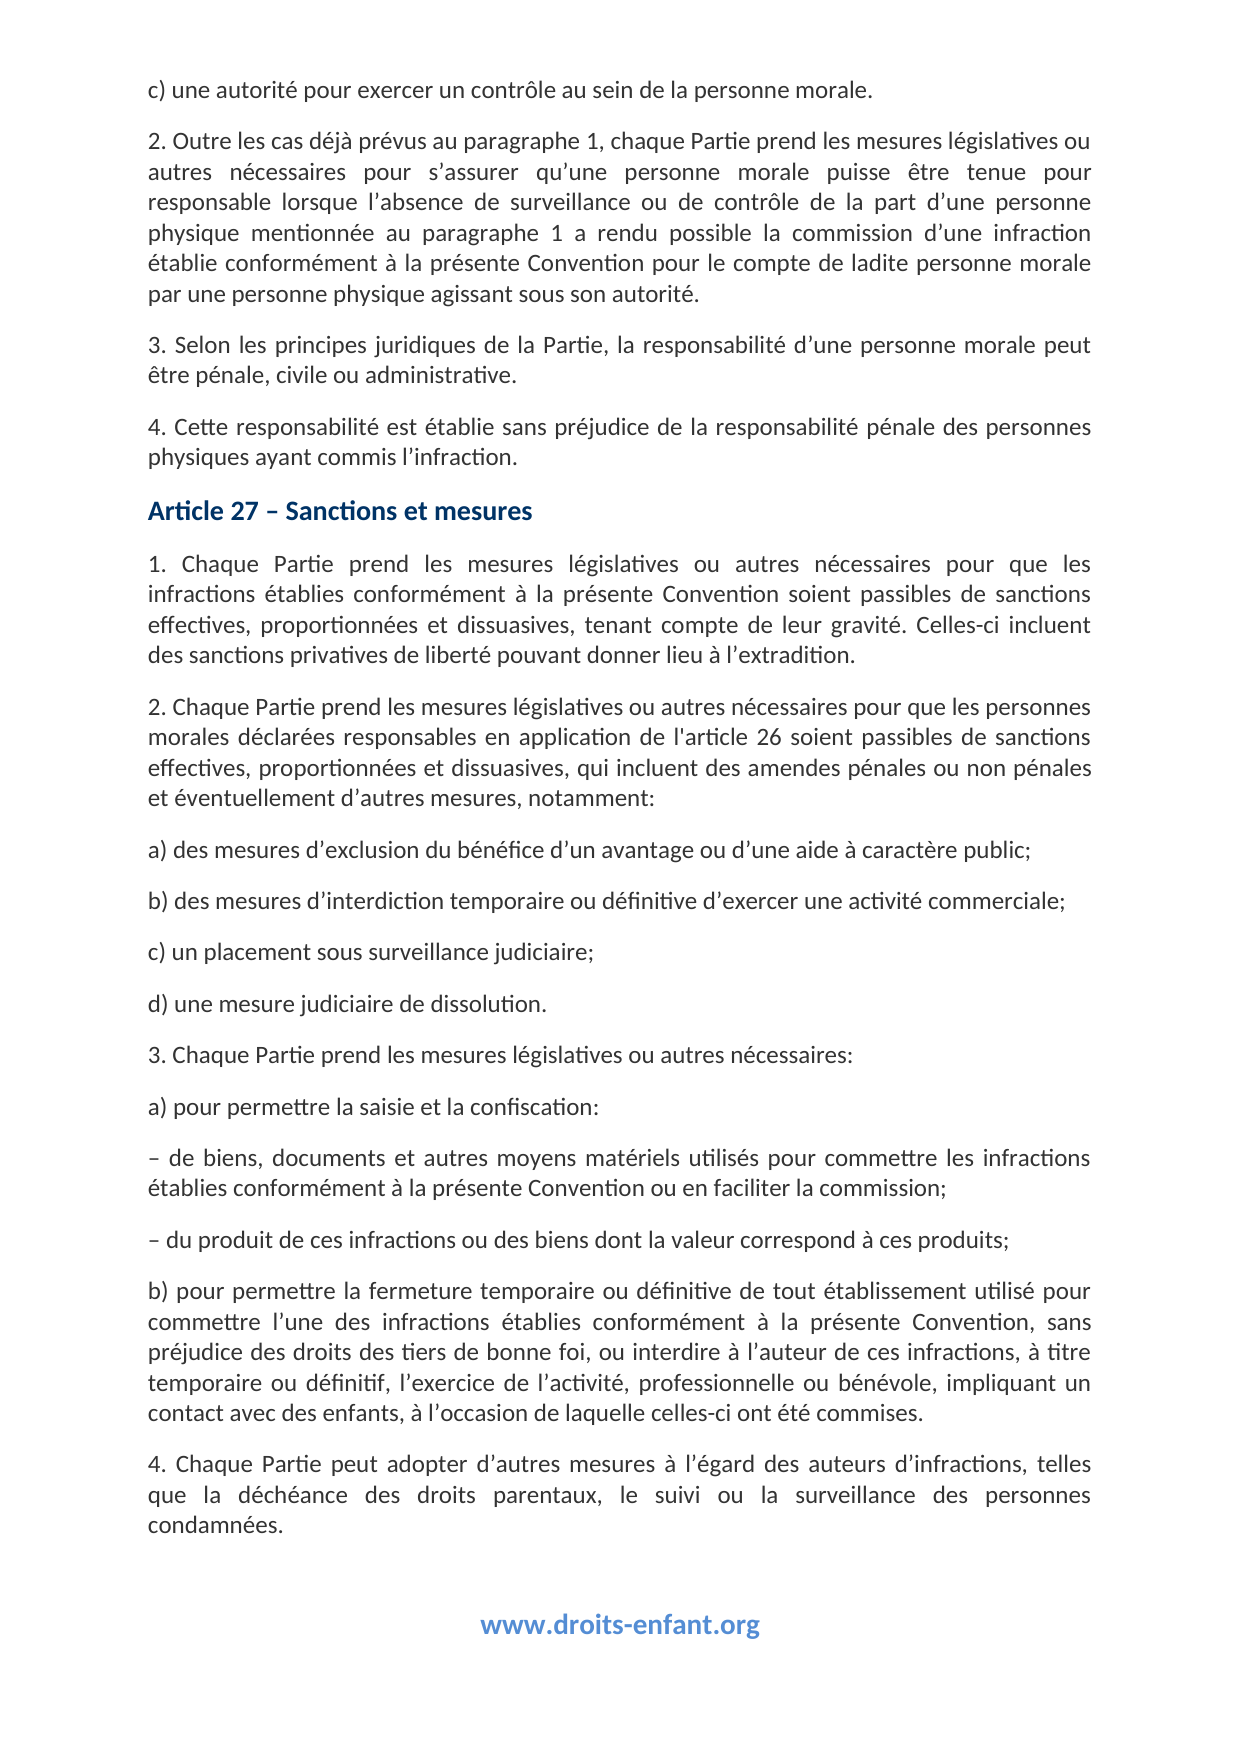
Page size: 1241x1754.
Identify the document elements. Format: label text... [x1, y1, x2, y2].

text 1. Chaque Partie prend les mesures législatives ou autres nécessaires pour que les infractions établies conformément à la présente Convention soient passibles de sanctions effectives, proportionnées et dissuasives, tenant compte de leur gravité. Celles-ci incluent des sanctions privatives de liberté pouvant donner lieu à l’extradition. [148, 548, 1093, 670]
text d) une mesure judiciaire de dissolution. [148, 988, 1093, 1018]
text a) pour permettre la saisie et la confiscation: [148, 1091, 1093, 1121]
text 4. Chaque Partie peut adopter d’autres mesures à l’égard des auteurs d’infractions, telles que la déchéance des droits parentaux, le suivi ou la surveillance des personnes condamnées. [148, 1449, 1093, 1540]
text – de biens, documents et autres moyens matériels utilisés pour commettre les infractions établies conformément à la présente Convention ou en faciliter la commission; [148, 1142, 1093, 1203]
text 4. Cette responsabilité est établie sans préjudice de la responsabilité pénale des personnes physiques ayant commis l’infraction. [148, 411, 1093, 472]
text 2. Outre les cas déjà prévus au paragraphe 1, chaque Partie prend les mesures législatives ou autres nécessaires pour s’assurer qu’une personne morale puisse être tenue pour responsable lorsque l’absence de surveillance ou de contrôle de la part d’une personne physique mentionnée au paragraphe 1 a rendu possible la commission d’une infraction établie conformément à la présente Convention pour le compte de ladite personne morale par une personne physique agissant sous son autorité. [148, 125, 1093, 308]
text b) pour permettre la fermeture temporaire ou définitive de tout établissement utilisé pour commettre l’une des infractions établies conformément à la présente Convention, sans préjudice des droits des tiers de bonne foi, ou interdire à l’auteur de ces infractions, à titre temporaire ou définitif, l’exercice de l’activité, professionnelle ou bénévole, impliquant un contact avec des enfants, à l’occasion de laquelle celles-ci ont été commises. [148, 1275, 1093, 1428]
text 2. Chaque Partie prend les mesures législatives ou autres nécessaires pour que les personnes morales déclarées responsables en application de l'article 26 soient passibles de sanctions effectives, proportionnées et dissuasives, qui incluent des amendes pénales ou non pénales et éventuellement d’autres mesures, notamment: [148, 691, 1093, 813]
text Article 27 – Sanctions et mesures [148, 493, 1093, 527]
text a) des mesures d’exclusion du bénéfice d’un avantage ou d’une aide à caractère public; [148, 834, 1093, 864]
text c) un placement sous surveillance judiciaire; [148, 937, 1093, 967]
text 3. Chaque Partie prend les mesures législatives ou autres nécessaires: [148, 1039, 1093, 1070]
text b) des mesures d’interdiction temporaire ou définitive d’exercer une activité commerciale; [148, 885, 1093, 916]
text c) une autorité pour exercer un contrôle au sein de la personne morale. [148, 74, 1093, 104]
text – du produit de ces infractions ou des biens dont la valeur correspond à ces produits; [148, 1224, 1093, 1254]
text 3. Selon les principes juridiques de la Partie, la responsabilité d’une personne morale peut être pénale, civile ou administrative. [148, 329, 1093, 390]
